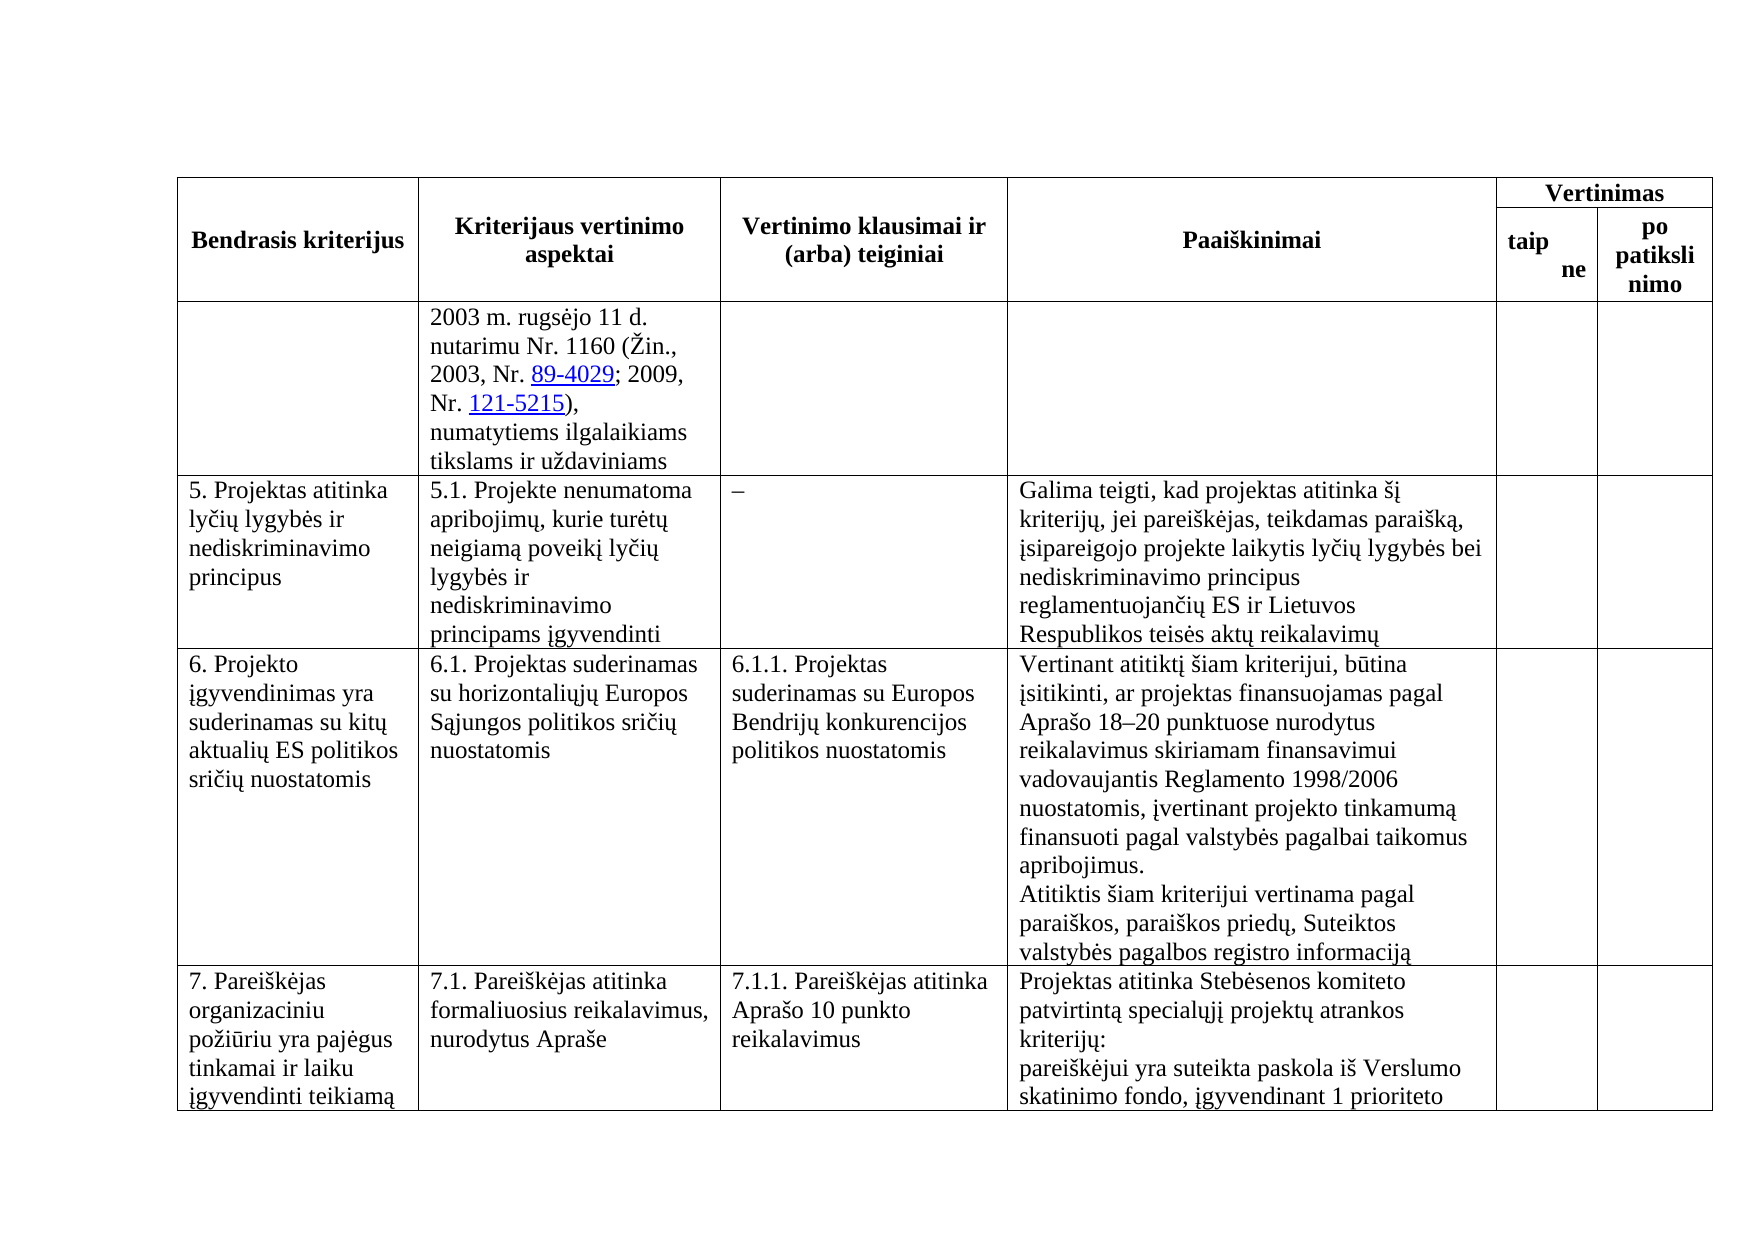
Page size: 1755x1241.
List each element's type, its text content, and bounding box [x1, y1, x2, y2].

table_cell [1598, 302, 1712, 474]
table_cell [1598, 649, 1712, 965]
table_cell – [721, 476, 1007, 648]
table_cell [1497, 476, 1597, 648]
table_cell Vertinant atitiktį šiam kriterijui, būtina įsitikinti, ar projektas finansuojamas pagal Aprašo 18–20 punktuose nurodytus reikalavimus skiriamam finansavimui vadovaujantis Reglamento 1998/2006 nuostatomis, įvertinant projekto tinkamumą finansuoti pagal valstybės pagalbai taikomus apribojimus. Atitiktis šiam kriterijui vertinama pagal paraiškos, paraiškos priedų, Suteiktos valstybės pagalbos registro informaciją [1008, 649, 1496, 965]
table_cell 7.1.1. Pareiškėjas atitinka Aprašo 10 punkto reikalavimus [721, 966, 1007, 1110]
table_header Paaiškinimai [1008, 178, 1496, 301]
table_cell [721, 302, 1007, 474]
table_cell 5. Projektas atitinka lyčių lygybės ir nediskriminavimo principus [178, 476, 418, 648]
table_cell 6.1. Projektas suderinamas su horizontaliųjų Europos Sąjungos politikos sričių nuostatomis [419, 649, 720, 965]
table_cell Galima teigti, kad projektas atitinka šį kriterijų, jei pareiškėjas, teikdamas paraišką, įsipareigojo projekte laikytis lyčių lygybės bei nediskriminavimo principus reglamentuojančių ES ir Lietuvos Respublikos teisės aktų reikalavimų [1008, 476, 1496, 648]
table_cell 7.1. Pareiškėjas atitinka formaliuosius reikalavimus, nurodytus Apraše [419, 966, 720, 1110]
table_cell 5.1. Projekte nenumatoma apribojimų, kurie turėtų neigiamą poveikį lyčių lygybės ir nediskriminavimo principams įgyvendinti [419, 476, 720, 648]
table_cell po patikslinimo [1598, 208, 1712, 301]
table_cell [1598, 966, 1712, 1110]
table_cell [178, 302, 418, 474]
table_cell [1497, 649, 1597, 965]
table_cell taip ne [1497, 208, 1597, 301]
table_cell 6.1.1. Projektas suderinamas su Europos Bendrijų konkurencijos politikos nuostatomis [721, 649, 1007, 965]
table_cell [1598, 476, 1712, 648]
table_header Vertinimo klausimai ir (arba) teiginiai [721, 178, 1007, 301]
table_header Kriterijaus vertinimo aspektai [419, 178, 720, 301]
table_cell 7. Pareiškėjas organizaciniu požiūriu yra pajėgus tinkamai ir laiku įgyvendinti teikiamą [178, 966, 418, 1110]
table_cell [1008, 302, 1496, 474]
table_cell Projektas atitinka Stebėsenos komiteto patvirtintą specialųjį projektų atrankos kriterijų: pareiškėjui yra suteikta paskola iš Verslumo skatinimo fondo, įgyvendinant 1 prioriteto [1008, 966, 1496, 1110]
table_cell [1497, 966, 1597, 1110]
table_header Bendrasis kriterijus [178, 178, 418, 301]
table_cell 6. Projekto įgyvendinimas yra suderinamas su kitų aktualių ES politikos sričių nuostatomis [178, 649, 418, 965]
table_cell 2003 m. rugsėjo 11 d. nutarimu Nr. 1160 (Žin., 2003, Nr. 89-4029; 2009, Nr. 121-5215), numatytiems ilgalaikiams tikslams ir uždaviniams [419, 302, 720, 474]
table_header Vertinimas [1497, 178, 1712, 207]
table_cell [1497, 302, 1597, 474]
